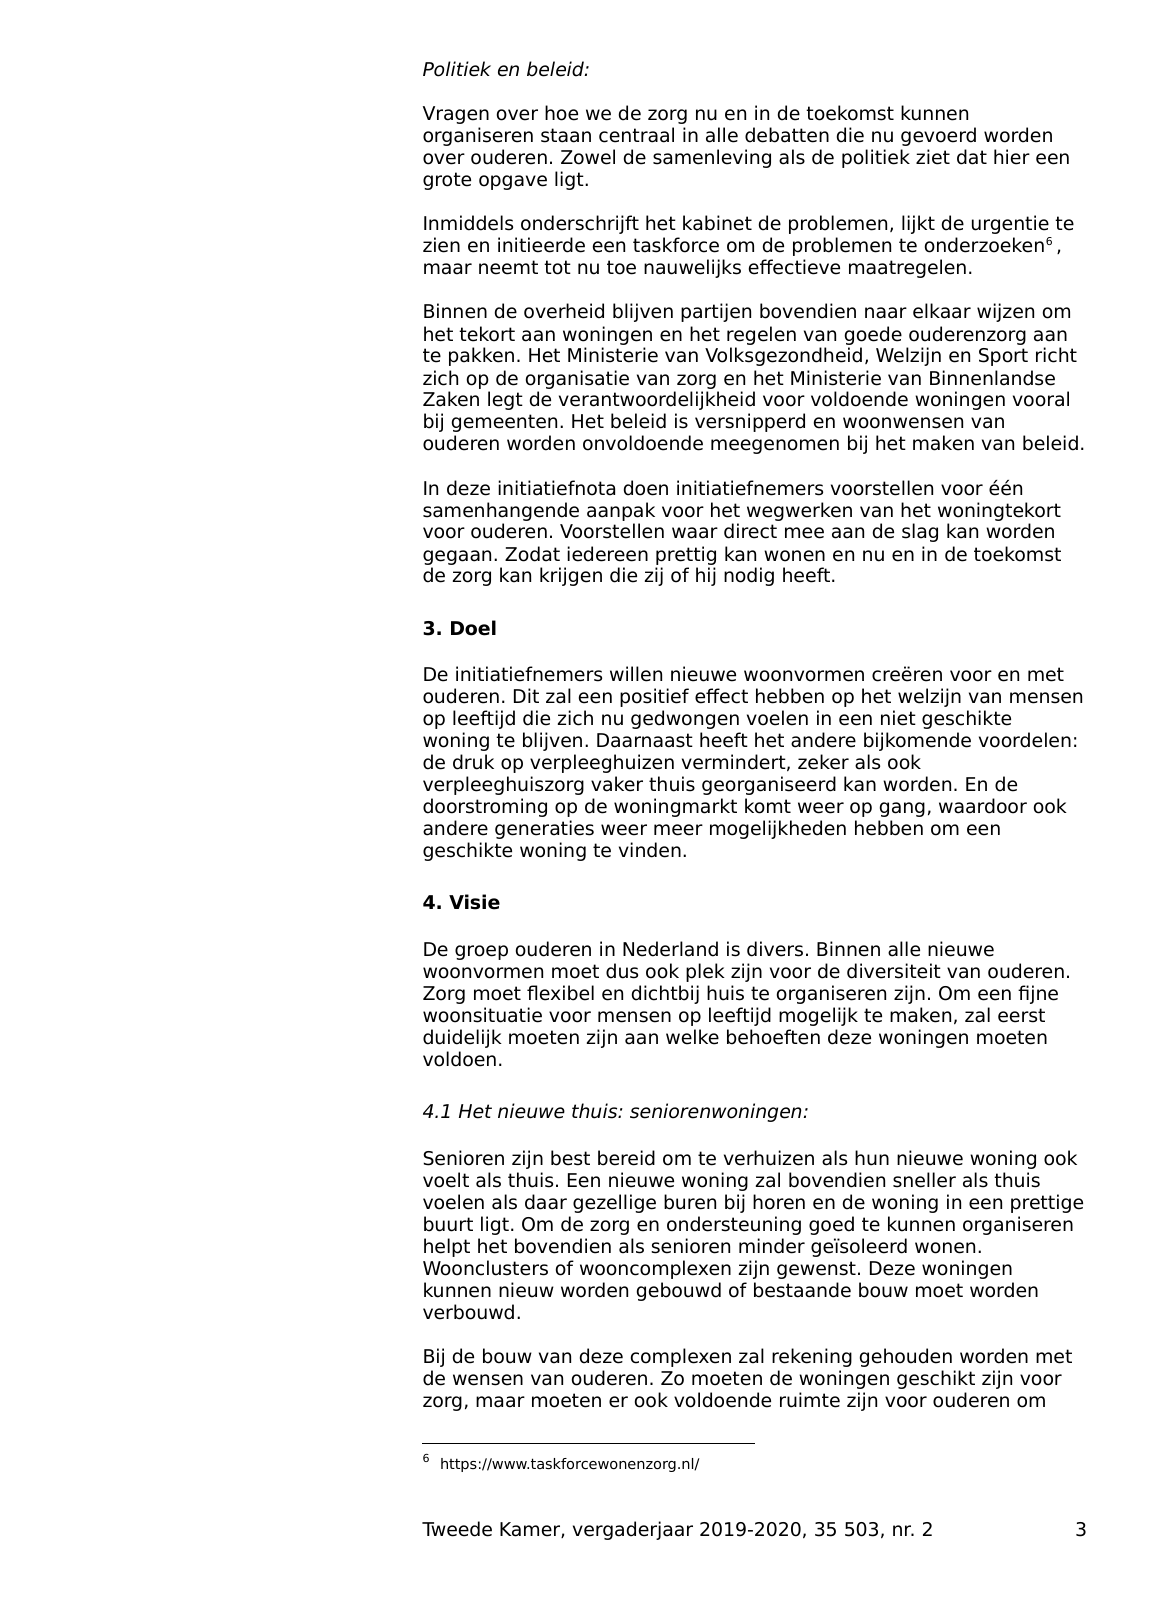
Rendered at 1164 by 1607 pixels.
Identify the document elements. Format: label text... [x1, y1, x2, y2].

text De initiatiefnemers willen nieuwe woonvormen creëren voor en met ouderen. Dit zal een positief effect hebben op het welzijn van mensen op leeftijd die zich nu gedwongen voelen in een niet geschikte woning te blijven. Daarnaast heeft het andere bijkomende voordelen: de druk op verpleeghuizen vermindert, zeker als ook verpleeghuiszorg vaker thuis georganiseerd kan worden. En de doorstroming op de woningmarkt komt weer op gang, waardoor ook andere generaties weer meer mogelijkheden hebben om een geschikte woning te vinden. [422, 664, 1087, 862]
text In deze initiatiefnota doen initiatiefnemers voorstellen voor één samenhangende aanpak voor het wegwerken van het woningtekort voor ouderen. Voorstellen waar direct mee aan de slag kan worden gegaan. Zodat iedereen prettig kan wonen en nu en in de toekomst de zorg kan krijgen die zij of hij nodig heeft. [422, 477, 1087, 587]
text https://www.taskforcewonenzorg.nl/ [422, 1452, 1087, 1474]
text Bij de bouw van deze complexen zal rekening gehouden worden met de wensen van ouderen. Zo moeten de woningen geschikt zijn voor zorg, maar moeten er ook voldoende ruimte zijn voor ouderen om [422, 1346, 1087, 1412]
text Inmiddels onderschrijft het kabinet de problemen, lijkt de urgentie te zien en initieerde een taskforce om de problemen te onderzoeken, maar neemt tot nu toe nauwelijks effectieve maatregelen. [422, 213, 1087, 279]
text Binnen de overheid blijven partijen bovendien naar elkaar wijzen om het tekort aan woningen en het regelen van goede ouderenzorg aan te pakken. Het Ministerie van Volksgezondheid, Welzijn en Sport richt zich op de organisatie van zorg en het Ministerie van Binnenlandse Zaken legt de verantwoordelijkheid voor voldoende woningen vooral bij gemeenten. Het beleid is versnipperd en woonwensen van ouderen worden onvoldoende meegenomen bij het maken van beleid. [422, 301, 1087, 455]
subtitle 4. Visie [422, 892, 1087, 914]
subtitle Politiek en beleid: [422, 59, 1087, 81]
text Senioren zijn best bereid om te verhuizen als hun nieuwe woning ook voelt als thuis. Een nieuwe woning zal bovendien sneller als thuis voelen als daar gezellige buren bij horen en de woning in een prettige buurt ligt. Om de zorg en ondersteuning goed te kunnen organiseren helpt het bovendien als senioren minder geïsoleerd wonen. Woonclusters of wooncomplexen zijn gewenst. Deze woningen kunnen nieuw worden gebouwd of bestaande bouw moet worden verbouwd. [422, 1148, 1087, 1324]
text Vragen over hoe we de zorg nu en in de toekomst kunnen organiseren staan centraal in alle debatten die nu gevoerd worden over ouderen. Zowel de samenleving als de politiek ziet dat hier een grote opgave ligt. [422, 103, 1087, 191]
text De groep ouderen in Nederland is divers. Binnen alle nieuwe woonvormen moet dus ook plek zijn voor de diversiteit van ouderen. Zorg moet flexibel en dichtbij huis te organiseren zijn. Om een fijne woonsituatie voor mensen op leeftijd mogelijk te maken, zal eerst duidelijk moeten zijn aan welke behoeften deze woningen moeten voldoen. [422, 939, 1087, 1071]
subtitle 4.1 Het nieuwe thuis: seniorenwoningen: [422, 1101, 1087, 1123]
subtitle 3. Doel [422, 617, 1087, 639]
